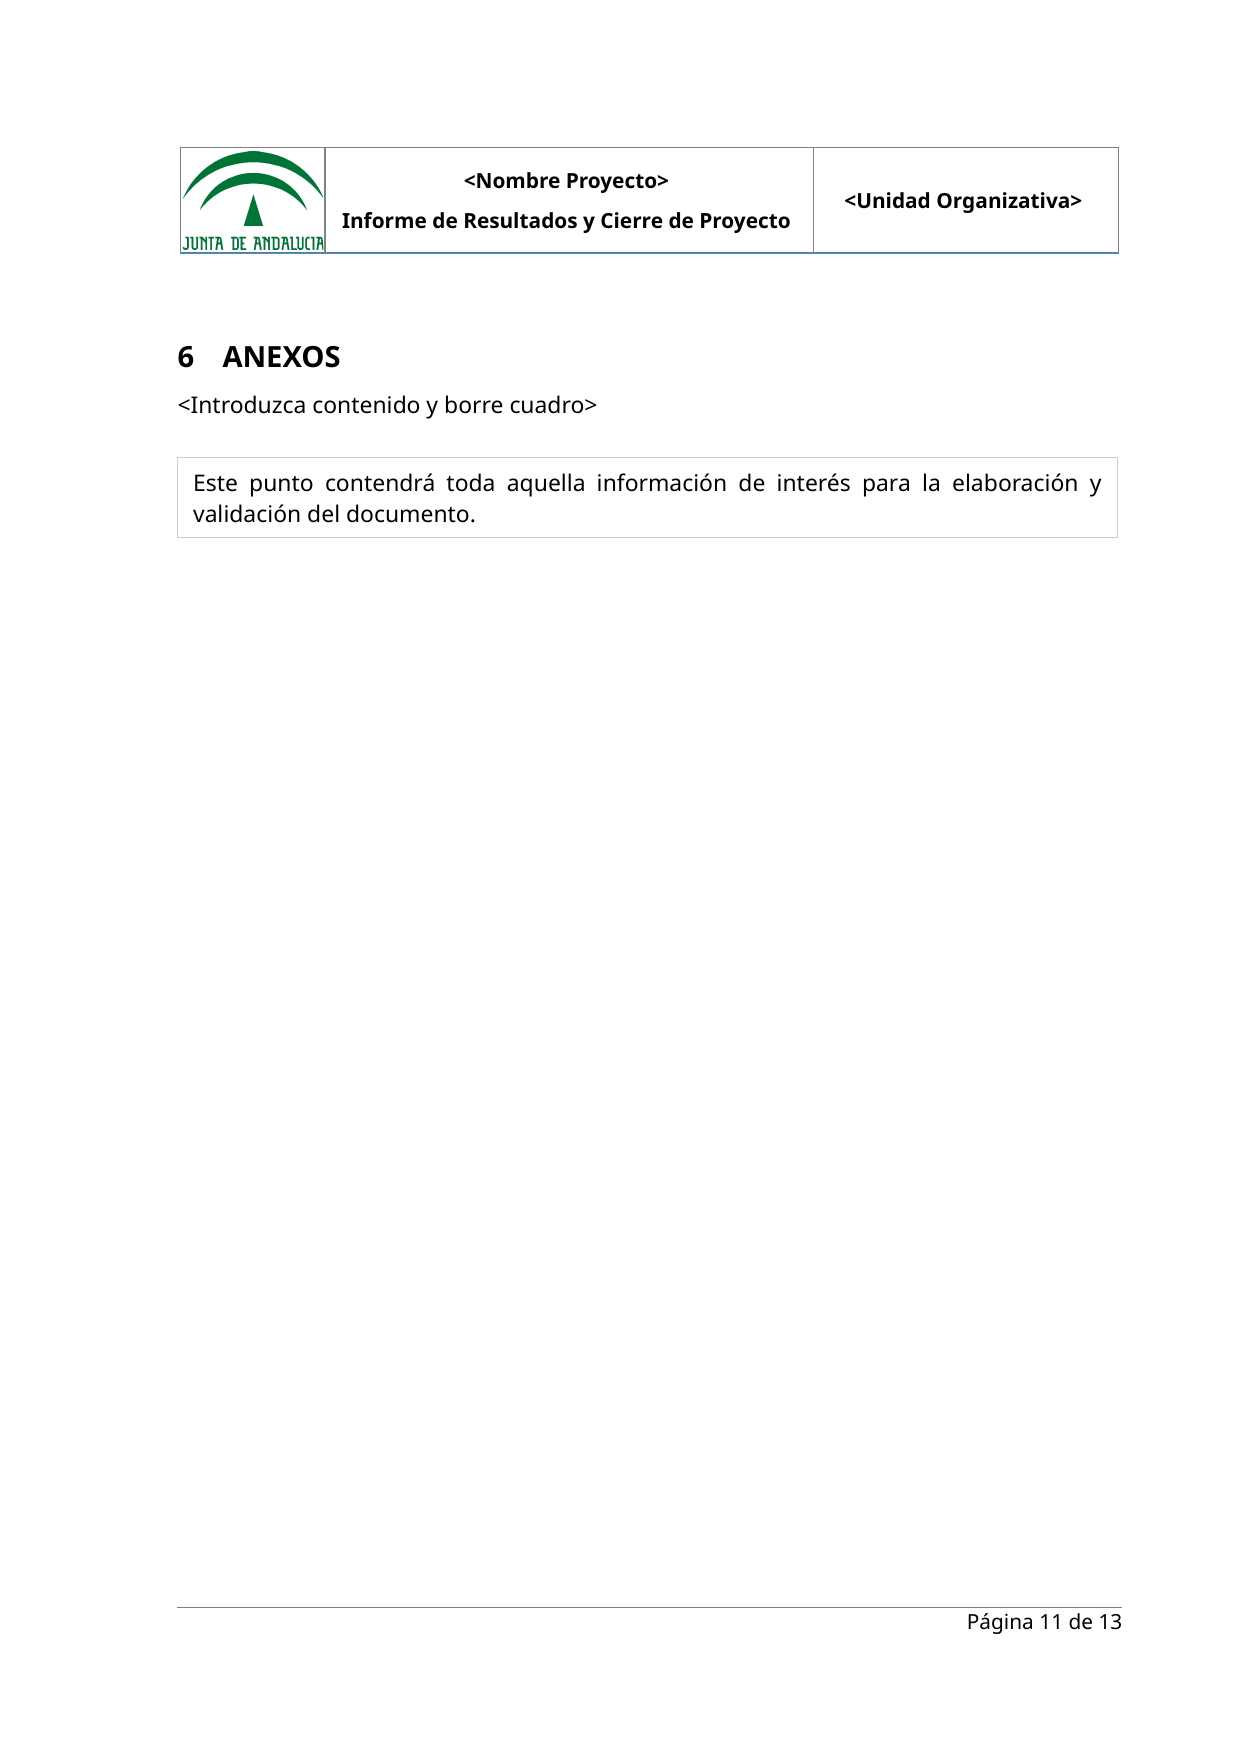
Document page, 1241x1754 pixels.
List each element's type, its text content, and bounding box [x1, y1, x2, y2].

picture [182, 151, 324, 250]
text <Introduzca contenido y borre cuadro> [177, 389, 1122, 420]
subtitle ANEXOS [177, 336, 1122, 376]
text Este punto contendrá toda aquella información de interés para la elaboración y validación del documento. [193, 467, 1102, 529]
